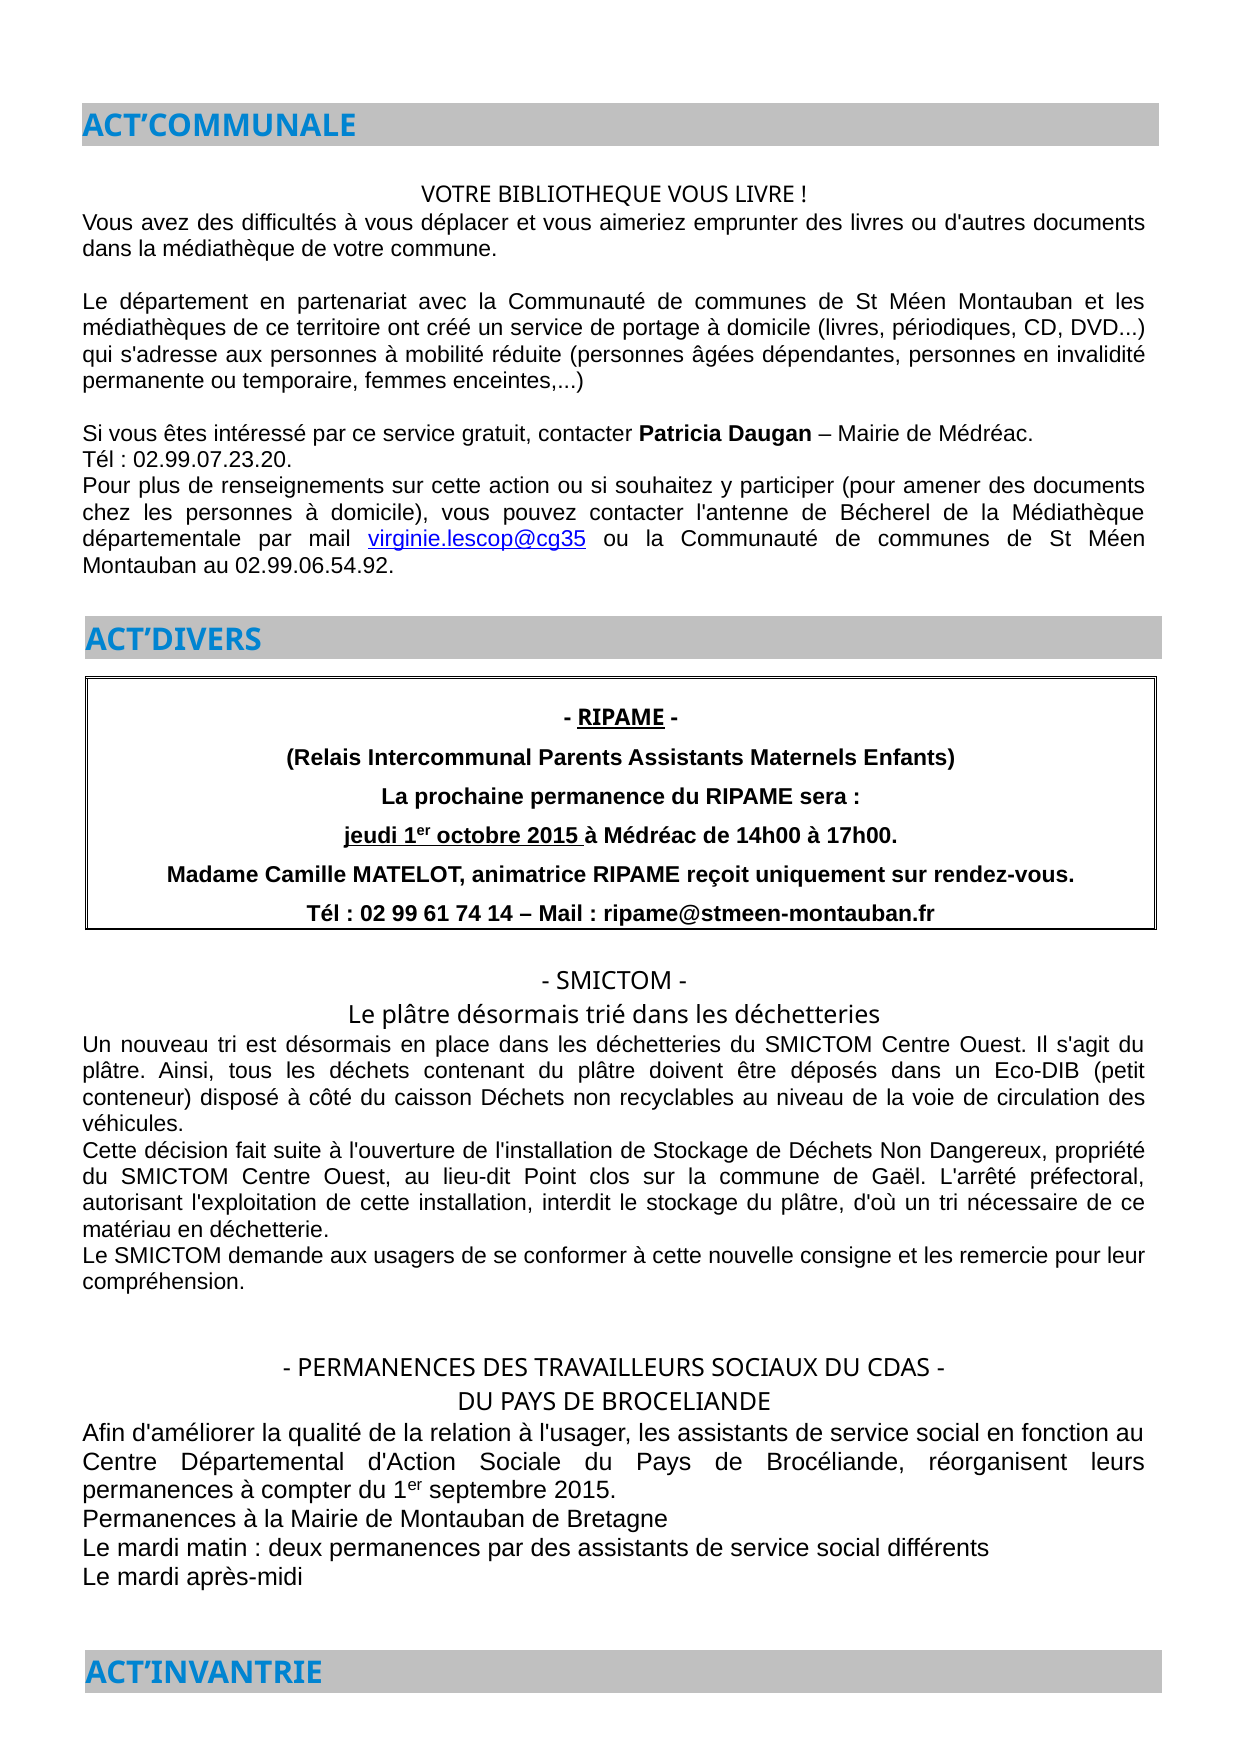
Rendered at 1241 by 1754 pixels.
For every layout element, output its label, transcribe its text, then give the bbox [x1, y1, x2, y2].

text (Relais Intercommunal Parents Assistants Maternels Enfants) [88, 744, 1154, 771]
text Permanences à la Mairie de Montauban de Bretagne [82, 1504, 1146, 1533]
text Afin d'améliorer la qualité de la relation à l'usager, les assistants de service social en fonction au Centre Départemental d'Action Sociale du Pays de Brocéliande, réorganisent leurs permanences à compter du 1er septembre 2015. [82, 1418, 1146, 1504]
text - PERMANENCES DES TRAVAILLEURS SOCIAUX DU CDAS - [82, 1350, 1146, 1384]
text VOTRE BIBLIOTHEQUE VOUS LIVRE ! [82, 178, 1146, 209]
text Tél : 02.99.07.23.20. [82, 446, 1146, 472]
text - SMICTOM - [82, 963, 1146, 997]
text Pour plus de renseignements sur cette action ou si souhaitez y participer (pour amener des documents chez les personnes à domicile), vous pouvez contacter l'antenne de Bécherel de la Médiathèque départementale par mail virginie.lescop@cg35 ou la Communauté de communes de St Méen Montauban au 02.99.06.54.92. [82, 472, 1146, 578]
text Tél : 02 99 61 74 14 – Mail : ripame@stmeen-montauban.fr [88, 900, 1154, 926]
text Le plâtre désormais trié dans les déchetteries [82, 997, 1146, 1031]
text Le département en partenariat avec la Communauté de communes de St Méen Montauban et les médiathèques de ce territoire ont créé un service de portage à domicile (livres, périodiques, CD, DVD...) qui s'adresse aux personnes à mobilité réduite (personnes âgées dépendantes, personnes en invalidité permanente ou temporaire, femmes enceintes,...) [82, 288, 1146, 393]
text Un nouveau tri est désormais en place dans les déchetteries du SMICTOM Centre Ouest. Il s'agit du plâtre. Ainsi, tous les déchets contenant du plâtre doivent être déposés dans un Eco-DIB (petit conteneur) disposé à côté du caisson Déchets non recyclables au niveau de la voie de circulation des véhicules. [82, 1031, 1146, 1137]
text Le mardi après-midi [82, 1562, 1146, 1590]
text jeudi 1er octobre 2015 à Médréac de 14h00 à 17h00. [88, 822, 1154, 848]
subtitle ACT’INVANTRIE [85, 1650, 1162, 1693]
text Cette décision fait suite à l'ouverture de l'installation de Stockage de Déchets Non Dangereux, propriété du SMICTOM Centre Ouest, au lieu-dit Point clos sur la commune de Gaël. L'arrêté préfectoral, autorisant l'exploitation de cette installation, interdit le stockage du plâtre, d'où un tri nécessaire de ce matériau en déchetterie. [82, 1137, 1146, 1242]
text La prochaine permanence du RIPAME sera : [88, 783, 1154, 809]
subtitle ACT’COMMUNALE [82, 103, 1159, 146]
text Madame Camille MATELOT, animatrice RIPAME reçoit uniquement sur rendez-vous. [88, 861, 1154, 887]
text Vous avez des difficultés à vous déplacer et vous aimeriez emprunter des livres ou d'autres documents dans la médiathèque de votre commune. [82, 209, 1146, 262]
text Si vous êtes intéressé par ce service gratuit, contacter Patricia Daugan – Mairie de Médréac. [82, 420, 1146, 446]
text Le mardi matin : deux permanences par des assistants de service social différents [82, 1533, 1146, 1562]
text DU PAYS DE BROCELIANDE [82, 1384, 1146, 1418]
subtitle ACT’DIVERS [85, 616, 1162, 659]
text - RIPAME - [88, 701, 1154, 732]
text Le SMICTOM demande aux usagers de se conformer à cette nouvelle consigne et les remercie pour leur compréhension. [82, 1242, 1146, 1295]
